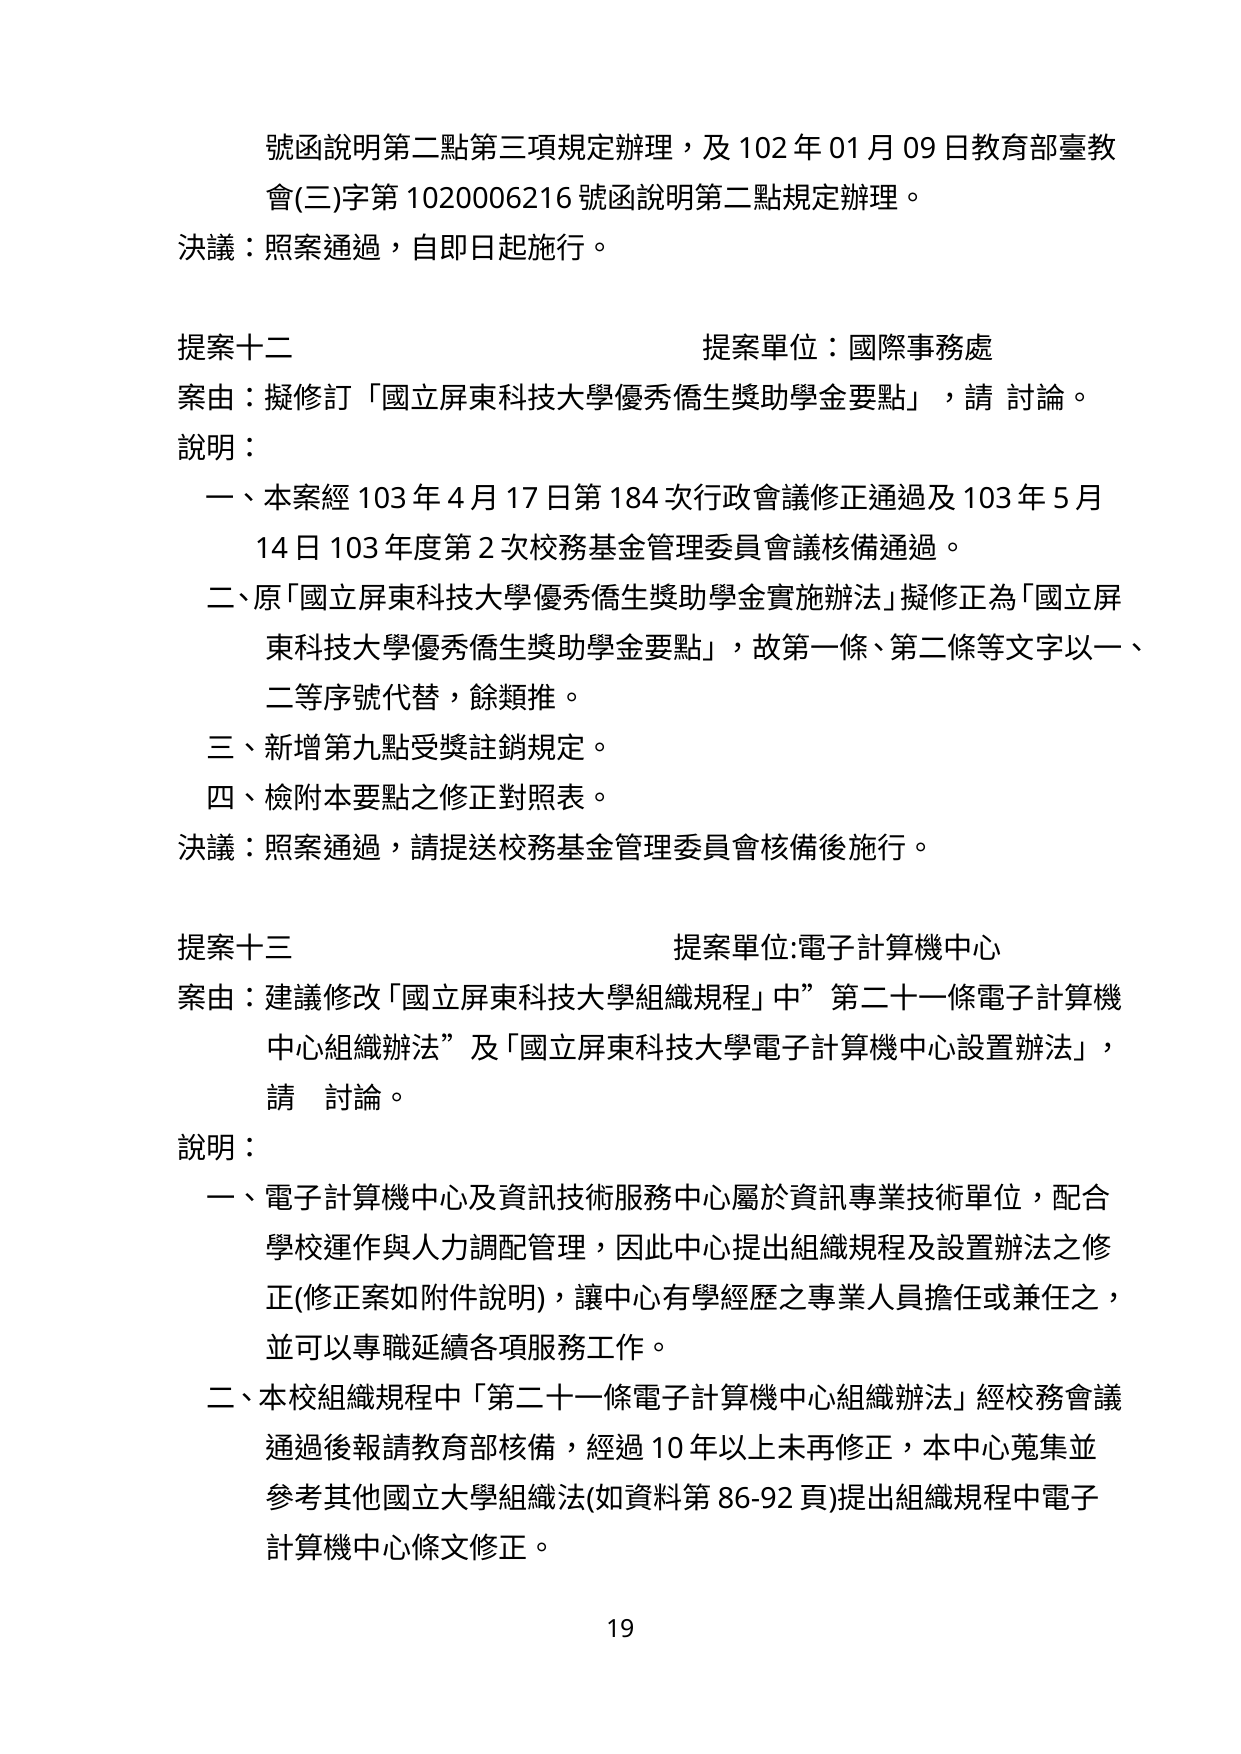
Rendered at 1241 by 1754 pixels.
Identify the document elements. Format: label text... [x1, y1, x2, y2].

text 號函說明第二點第三項規定辦理，及102年01月09日教育部臺教會(三)字第1020006216號函說明第二點規定辦理。 [206, 118, 1122, 218]
text 說明： [177, 1118, 1122, 1168]
text 四、檢附本要點之修正對照表。 [206, 768, 1122, 818]
text 提案十二 提案單位：國際事務處 [177, 318, 1122, 368]
text 決議：照案通過，請提送校務基金管理委員會核備後施行。 [177, 818, 1122, 868]
text 三、新增第九點受獎註銷規定。 [206, 718, 1122, 768]
text 案由：建議修改「國立屏東科技大學組織規程」中”第二十一條電子計算機中心組織辦法”及「國立屏東科技大學電子計算機中心設置辦法」，請 討論。 [177, 968, 1122, 1118]
text 二、本校組織規程中「第二十一條電子計算機中心組織辦法」經校務會議通過後報請教育部核備，經過10年以上未再修正，本中心蒐集並參考其他國立大學組織法(如資料第86-92頁)提出組織規程中電子計算機中心條文修正。 [206, 1368, 1122, 1568]
text 案由：擬修訂「國立屏東科技大學優秀僑生獎助學金要點」，請 討論。 [177, 368, 1122, 418]
text 提案十三 提案單位:電子計算機中心 [177, 918, 1122, 968]
text 說明： [177, 418, 1122, 468]
text 一、電子計算機中心及資訊技術服務中心屬於資訊專業技術單位，配合學校運作與人力調配管理，因此中心提出組織規程及設置辦法之修正(修正案如附件說明)，讓中心有學經歷之專業人員擔任或兼任之，並可以專職延續各項服務工作。 [206, 1168, 1122, 1368]
text 二、原「國立屏東科技大學優秀僑生獎助學金實施辦法」擬修正為「國立屏東科技大學優秀僑生獎助學金要點」，故第一條、第二條等文字以一、二等序號代替，餘類推。 [206, 568, 1122, 718]
text 一、本案經103年4月17日第184次行政會議修正通過及103年5月14日103年度第2次校務基金管理委員會議核備通過。 [205, 468, 1122, 568]
text 決議：照案通過，自即日起施行。 [177, 218, 1122, 268]
